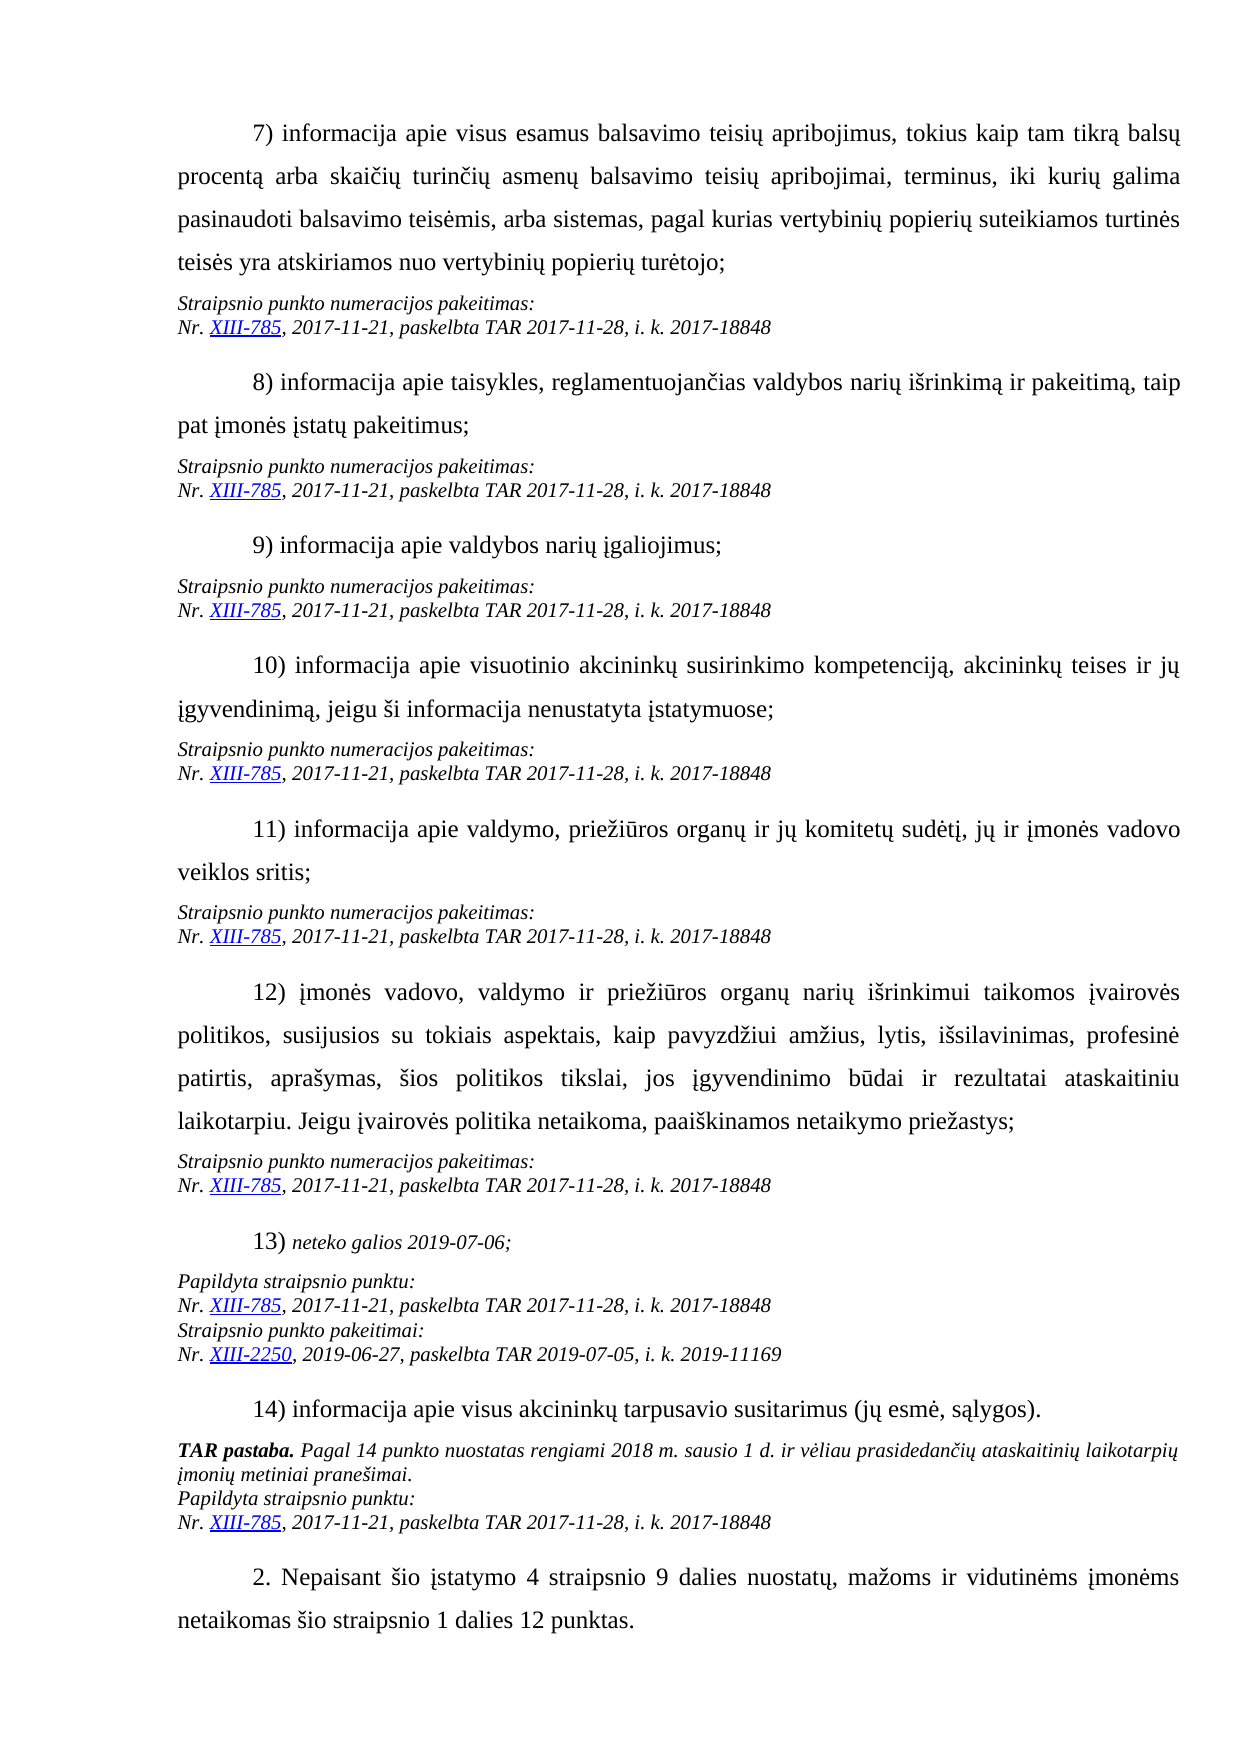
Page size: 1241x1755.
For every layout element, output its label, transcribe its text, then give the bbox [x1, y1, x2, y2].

text Nr. XIII-785, 2017-11-21, paskelbta TAR 2017-11-28, i. k. 2017-18848 [177, 478, 1181, 502]
text Straipsnio punkto numeracijos pakeitimas: [177, 900, 1181, 924]
text 14) informacija apie visus akcininkų tarpusavio susitarimus (jų esmė, sąlygos). [177, 1394, 1181, 1423]
text 8) informacija apie taisykles, reglamentuojančias valdybos narių išrinkimą ir pakeitimą, taip pat įmonės įstatų pakeitimus; [177, 367, 1181, 439]
text 10) informacija apie visuotinio akcininkų susirinkimo kompetenciją, akcininkų teises ir jų įgyvendinimą, jeigu ši informacija nenustatyta įstatymuose; [177, 651, 1181, 722]
text Straipsnio punkto numeracijos pakeitimas: [177, 291, 1181, 315]
text Nr. XIII-2250, 2019-06-27, paskelbta TAR 2019-07-05, i. k. 2019-11169 [177, 1342, 1181, 1366]
text 11) informacija apie valdymo, priežiūros organų ir jų komitetų sudėtį, jų ir įmonės vadovo veiklos sritis; [177, 814, 1181, 886]
text Straipsnio punkto numeracijos pakeitimas: [177, 454, 1181, 478]
text Papildyta straipsnio punktu: [177, 1486, 1181, 1510]
text Straipsnio punkto numeracijos pakeitimas: [177, 574, 1181, 598]
text Nr. XIII-785, 2017-11-21, paskelbta TAR 2017-11-28, i. k. 2017-18848 [177, 761, 1181, 785]
text Papildyta straipsnio punktu: [177, 1269, 1181, 1293]
text 7) informacija apie visus esamus balsavimo teisių apribojimus, tokius kaip tam tikrą balsų procentą arba skaičių turinčių asmenų balsavimo teisių apribojimai, terminus, iki kurių galima pasinaudoti balsavimo teisėmis, arba sistemas, pagal kurias vertybinių popierių suteikiamos turtinės teisės yra atskiriamos nuo vertybinių popierių turėtojo; [177, 118, 1181, 276]
text 12) įmonės vadovo, valdymo ir priežiūros organų narių išrinkimui taikomos įvairovės politikos, susijusios su tokiais aspektais, kaip pavyzdžiui amžius, lytis, išsilavinimas, profesinė patirtis, aprašymas, šios politikos tikslai, jos įgyvendinimo būdai ir rezultatai ataskaitiniu laikotarpiu. Jeigu įvairovės politika netaikoma, paaiškinamos netaikymo priežastys; [177, 977, 1181, 1135]
text Straipsnio punkto pakeitimai: [177, 1317, 1181, 1342]
text Nr. XIII-785, 2017-11-21, paskelbta TAR 2017-11-28, i. k. 2017-18848 [177, 1173, 1181, 1197]
text 13) neteko galios 2019-07-06; [177, 1226, 1181, 1255]
text Nr. XIII-785, 2017-11-21, paskelbta TAR 2017-11-28, i. k. 2017-18848 [177, 924, 1181, 948]
text Nr. XIII-785, 2017-11-21, paskelbta TAR 2017-11-28, i. k. 2017-18848 [177, 598, 1181, 622]
text TAR pastaba. Pagal 14 punkto nuostatas rengiami 2018 m. sausio 1 d. ir vėliau prasidedančių ataskaitinių laikotarpių įmonių metiniai pranešimai. [177, 1437, 1181, 1486]
text 2. Nepaisant šio įstatymo 4 straipsnio 9 dalies nuostatų, mažoms ir vidutinėms įmonėms netaikomas šio straipsnio 1 dalies 12 punktas. [177, 1562, 1181, 1634]
text Straipsnio punkto numeracijos pakeitimas: [177, 1149, 1181, 1173]
text Nr. XIII-785, 2017-11-21, paskelbta TAR 2017-11-28, i. k. 2017-18848 [177, 1510, 1181, 1534]
text Nr. XIII-785, 2017-11-21, paskelbta TAR 2017-11-28, i. k. 2017-18848 [177, 1293, 1181, 1317]
text Nr. XIII-785, 2017-11-21, paskelbta TAR 2017-11-28, i. k. 2017-18848 [177, 315, 1181, 339]
text 9) informacija apie valdybos narių įgaliojimus; [177, 531, 1181, 559]
text Straipsnio punkto numeracijos pakeitimas: [177, 737, 1181, 761]
